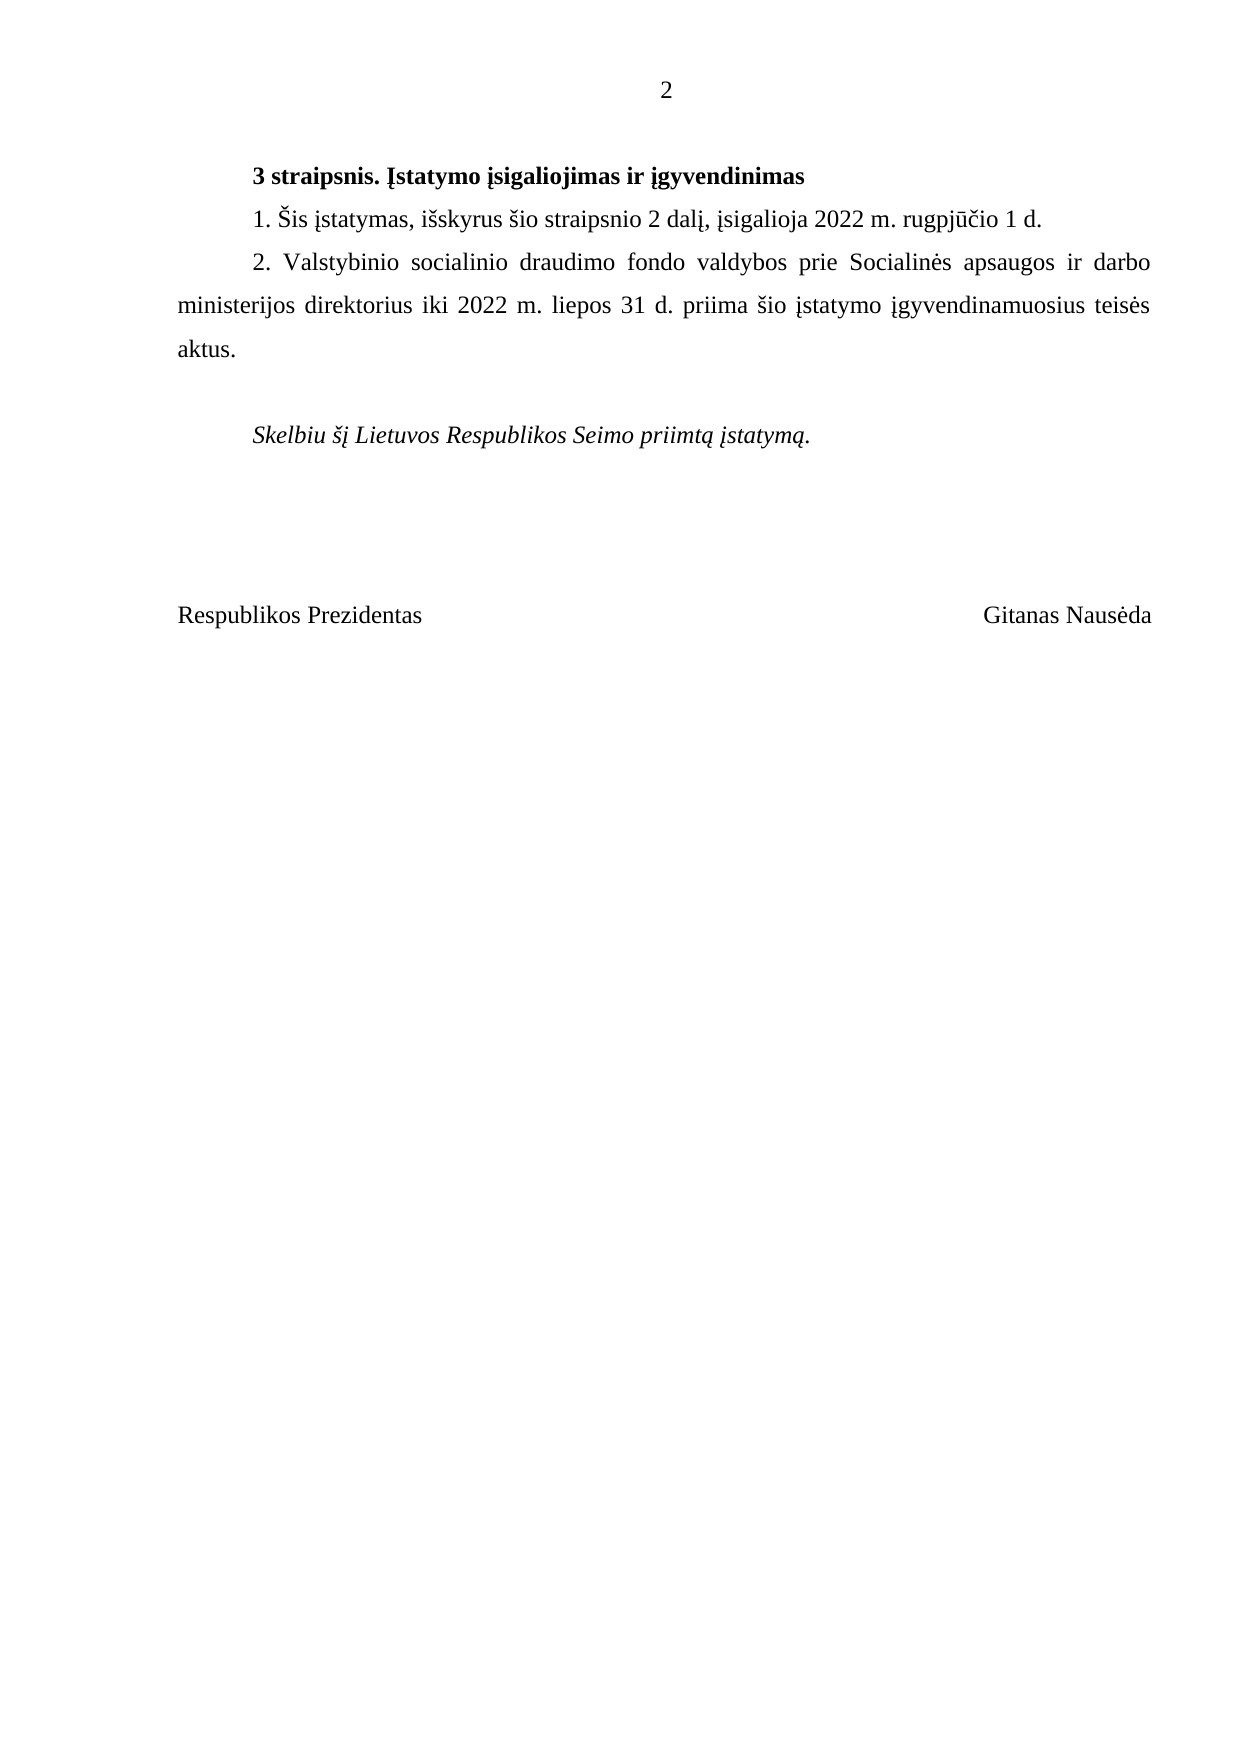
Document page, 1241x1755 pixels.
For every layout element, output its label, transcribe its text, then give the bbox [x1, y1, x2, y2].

text Skelbiu šį Lietuvos Respublikos Seimo priimtą įstatymą. [177, 420, 1152, 449]
text Respublikos Prezidentas Gitanas Nausėda [177, 601, 1152, 629]
text 2. Valstybinio socialinio draudimo fondo valdybos prie Socialinės apsaugos ir darbo ministerijos direktorius iki 2022 m. liepos 31 d. priima šio įstatymo įgyvendinamuosius teisės aktus. [177, 247, 1152, 362]
text 3 straipsnis. Įstatymo įsigaliojimas ir įgyvendinimas [177, 161, 1152, 190]
text 1. Šis įstatymas, išskyrus šio straipsnio 2 dalį, įsigalioja 2022 m. rugpjūčio 1 d. [177, 204, 1152, 233]
